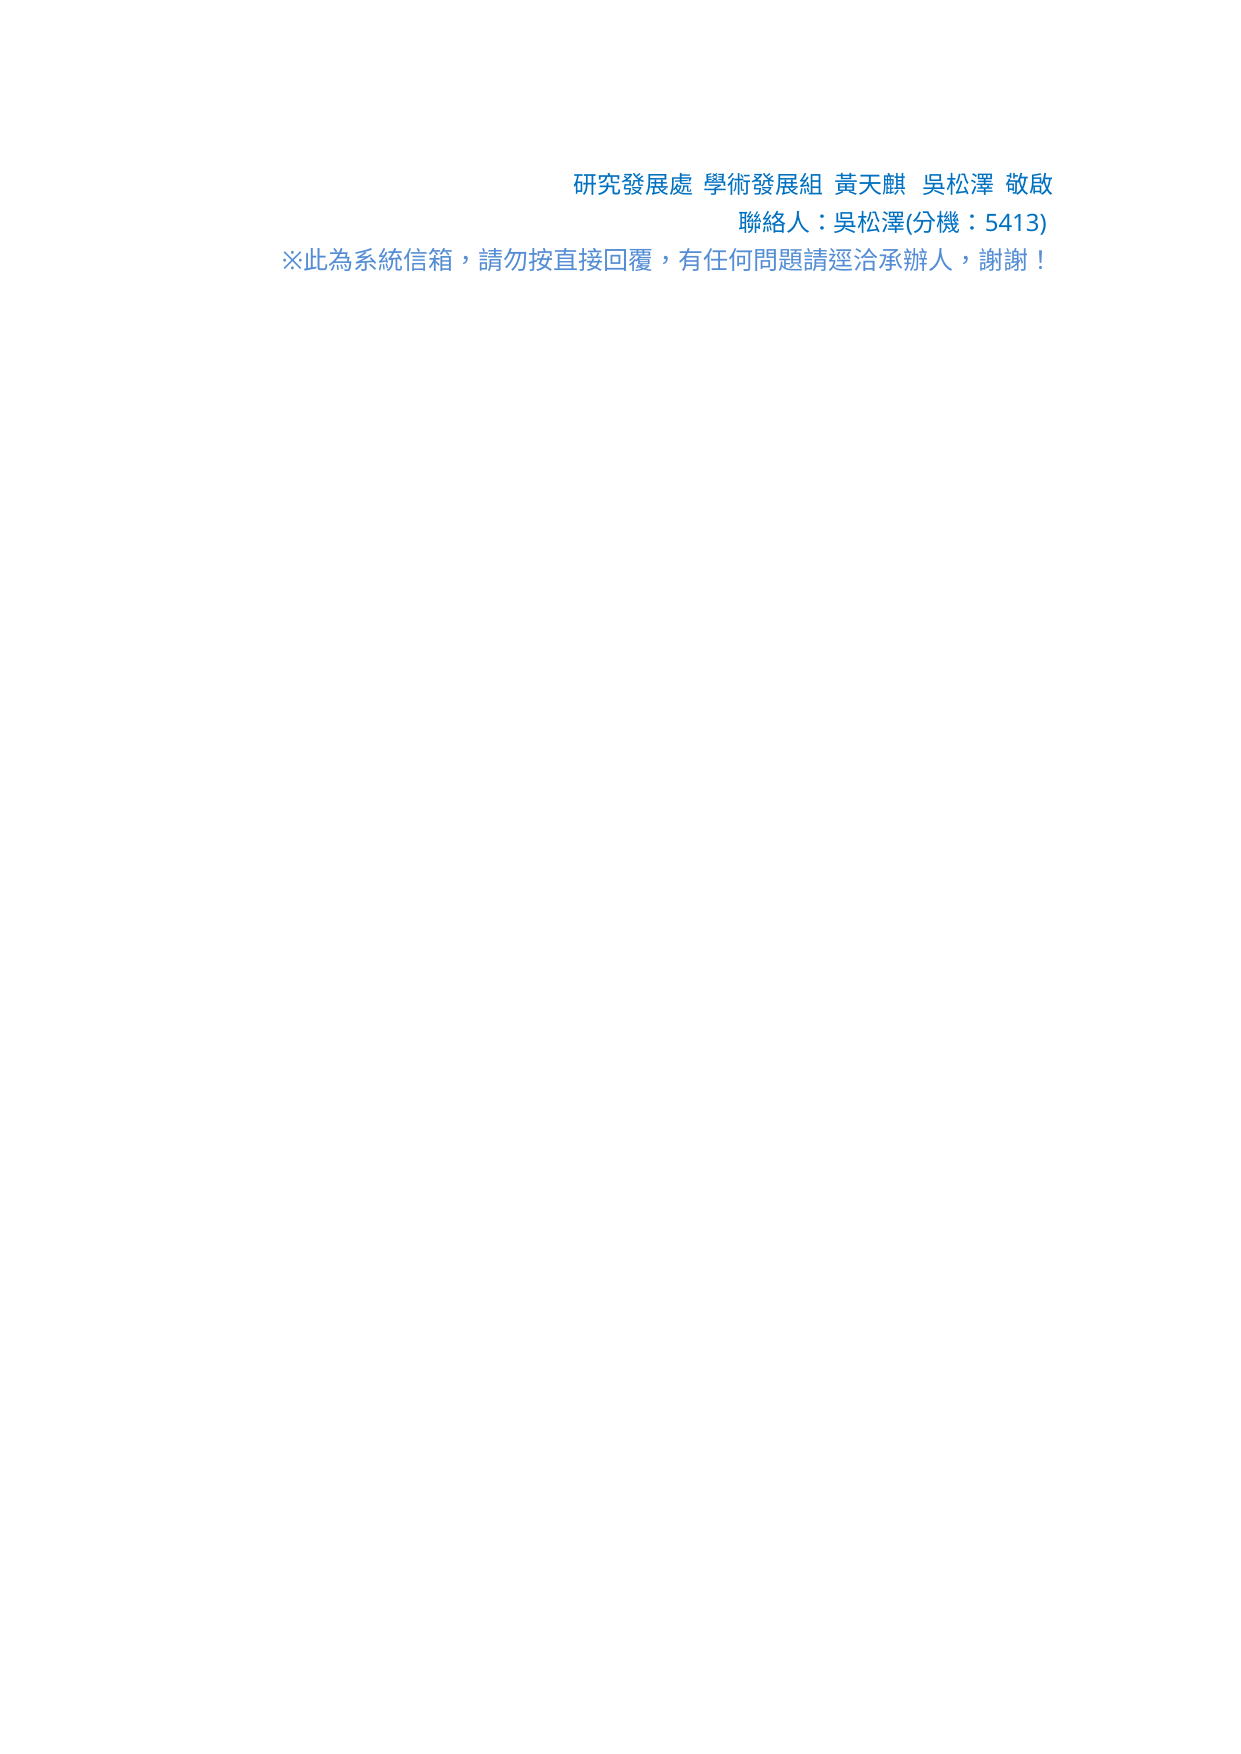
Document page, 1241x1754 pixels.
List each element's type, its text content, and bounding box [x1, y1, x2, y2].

text ※此為系統信箱，請勿按直接回覆，有任何問題請逕洽承辦人，謝謝！ [187, 239, 1053, 277]
text 研究發展處 學術發展組 黃天麒 吳松澤 敬啟 [187, 164, 1053, 202]
text 聯絡人：吳松澤(分機：5413) [187, 202, 1053, 239]
